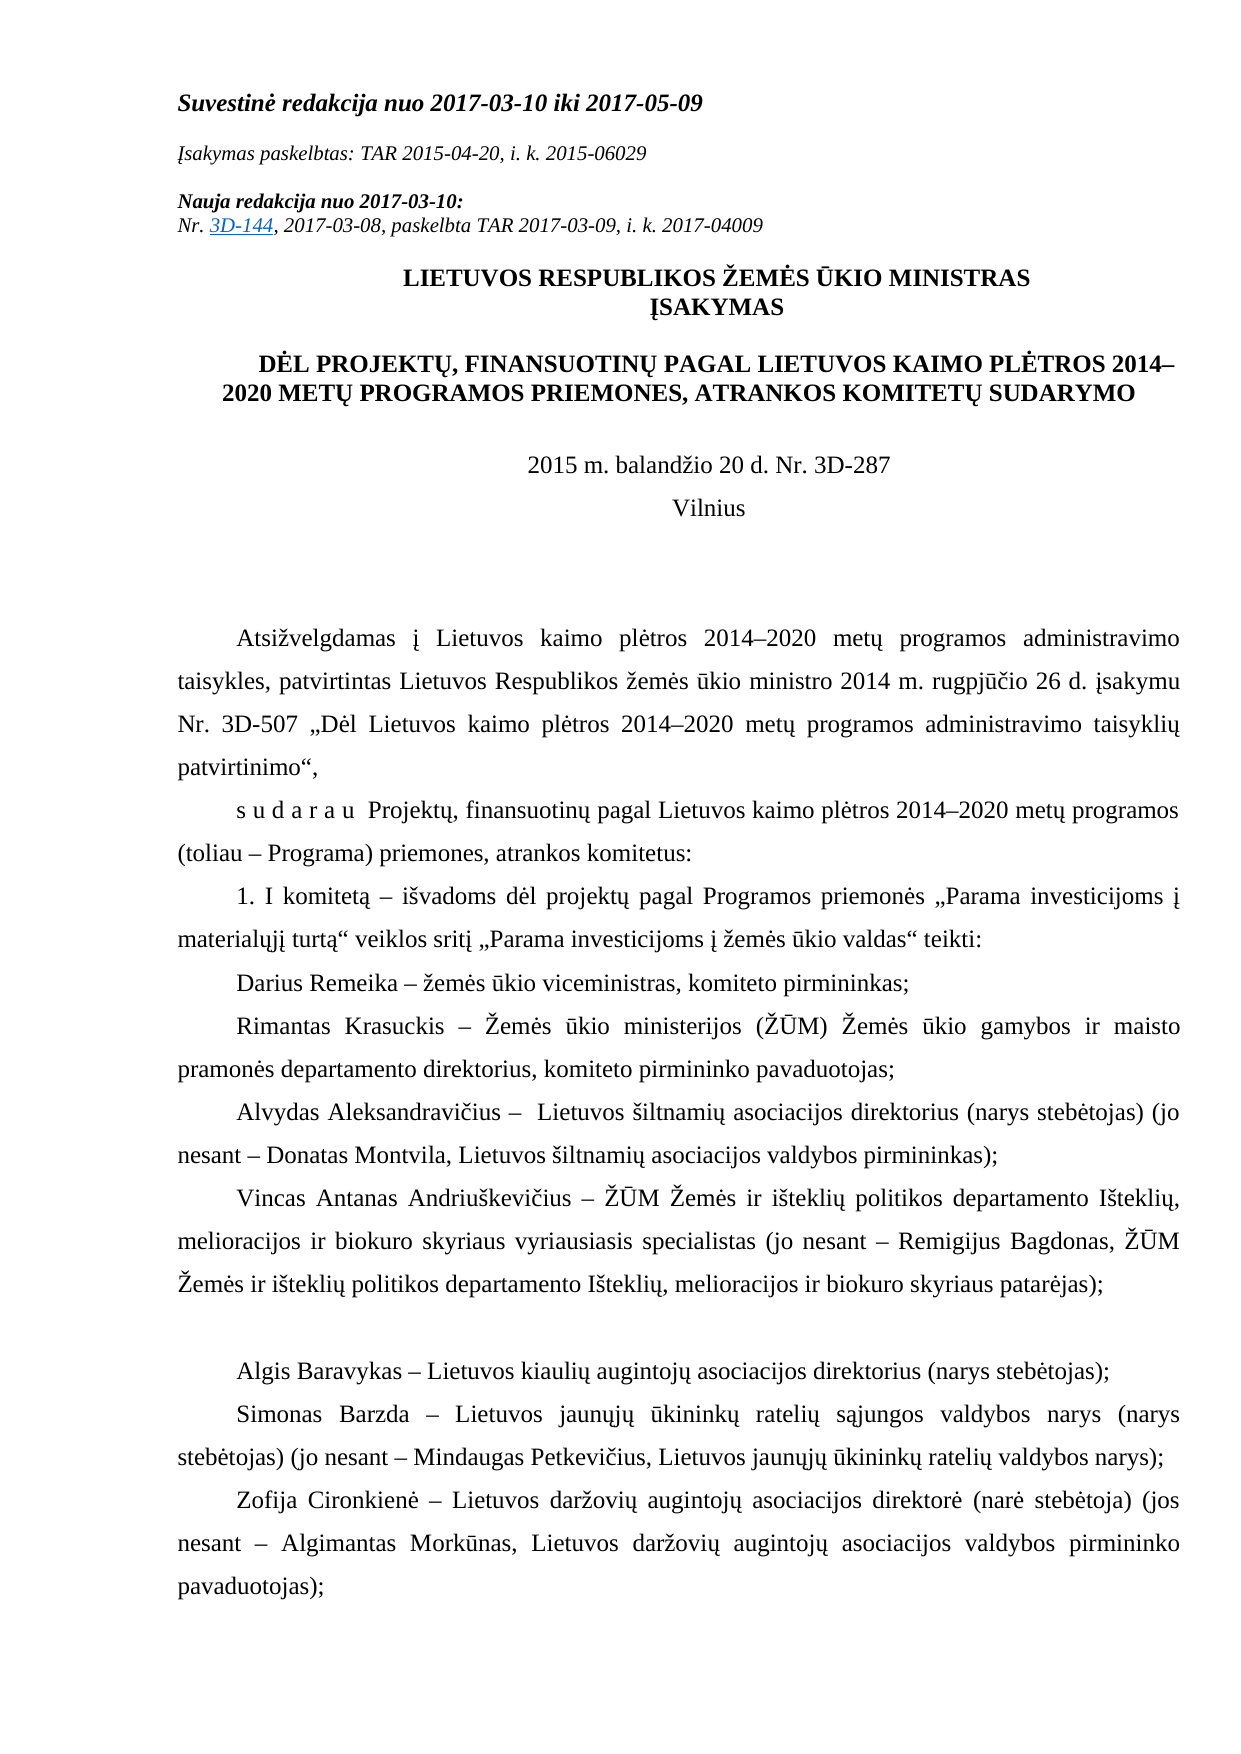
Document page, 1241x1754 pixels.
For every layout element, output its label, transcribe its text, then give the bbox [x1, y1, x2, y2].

text Nauja redakcija nuo 2017-03-10: [177, 189, 1181, 213]
text s u d a r a u Projektų, finansuotinų pagal Lietuvos kaimo plėtros 2014–2020 metų programos (toliau – Programa) priemones, atrankos komitetus: [177, 795, 1181, 867]
text LIETUVOS RESPUBLIKOS ŽEMĖS ŪKIO MINISTRAS [177, 263, 1181, 292]
text 1. I komitetą – išvadoms dėl projektų pagal Programos priemonės „Parama investicijoms į materialųjį turtą“ veiklos sritį „Parama investicijoms į žemės ūkio valdas“ teikti: [177, 881, 1181, 953]
text ĮSAKYMAS [177, 292, 1181, 321]
text Alvydas Aleksandravičius – Lietuvos šiltnamių asociacijos direktorius (narys stebėtojas) (jo nesant – Donatas Montvila, Lietuvos šiltnamių asociacijos valdybos pirmininkas); [177, 1097, 1181, 1169]
text Darius Remeika – žemės ūkio viceministras, komiteto pirmininkas; [177, 968, 1181, 996]
text Nr. 3D-144, 2017-03-08, paskelbta TAR 2017-03-09, i. k. 2017-04009 [177, 213, 1181, 237]
text DĖL PROJEKTŲ, FINANSUOTINŲ PAGAL LIETUVOS KAIMO PLĖTROS 2014–2020 METŲ PROGRAMOS PRIEMONES, ATRANKOS KOMITETŲ SUDARYMO [177, 349, 1181, 407]
text Zofija Cironkienė – Lietuvos daržovių augintojų asociacijos direktorė (narė stebėtoja) (jos nesant – Algimantas Morkūnas, Lietuvos daržovių augintojų asociacijos valdybos pirmininko pavaduotojas); [177, 1485, 1181, 1600]
text Suvestinė redakcija nuo 2017-03-10 iki 2017-05-09 [177, 88, 1181, 117]
text 2015 m. balandžio 20 d. Nr. 3D-287 [177, 450, 1181, 479]
text Vincas Antanas Andriuškevičius – ŽŪM Žemės ir išteklių politikos departamento Išteklių, melioracijos ir biokuro skyriaus vyriausiasis specialistas (jo nesant – Remigijus Bagdonas, ŽŪM Žemės ir išteklių politikos departamento Išteklių, melioracijos ir biokuro skyriaus patarėjas); [177, 1183, 1181, 1298]
text Algis Baravykas – Lietuvos kiaulių augintojų asociacijos direktorius (narys stebėtojas); [177, 1356, 1181, 1384]
text Atsižvelgdamas į Lietuvos kaimo plėtros 2014–2020 metų programos administravimo taisykles, patvirtintas Lietuvos Respublikos žemės ūkio ministro 2014 m. rugpjūčio 26 d. įsakymu Nr. 3D-507 „Dėl Lietuvos kaimo plėtros 2014–2020 metų programos administravimo taisyklių patvirtinimo“, [177, 623, 1181, 781]
text Rimantas Krasuckis – Žemės ūkio ministerijos (ŽŪM) Žemės ūkio gamybos ir maisto pramonės departamento direktorius, komiteto pirmininko pavaduotojas; [177, 1011, 1181, 1083]
text Simonas Barzda – Lietuvos jaunųjų ūkininkų ratelių sąjungos valdybos narys (narys stebėtojas) (jo nesant – Mindaugas Petkevičius, Lietuvos jaunųjų ūkininkų ratelių valdybos narys); [177, 1399, 1181, 1471]
text Įsakymas paskelbtas: TAR 2015-04-20, i. k. 2015-06029 [177, 141, 1181, 165]
text Vilnius [177, 493, 1181, 522]
